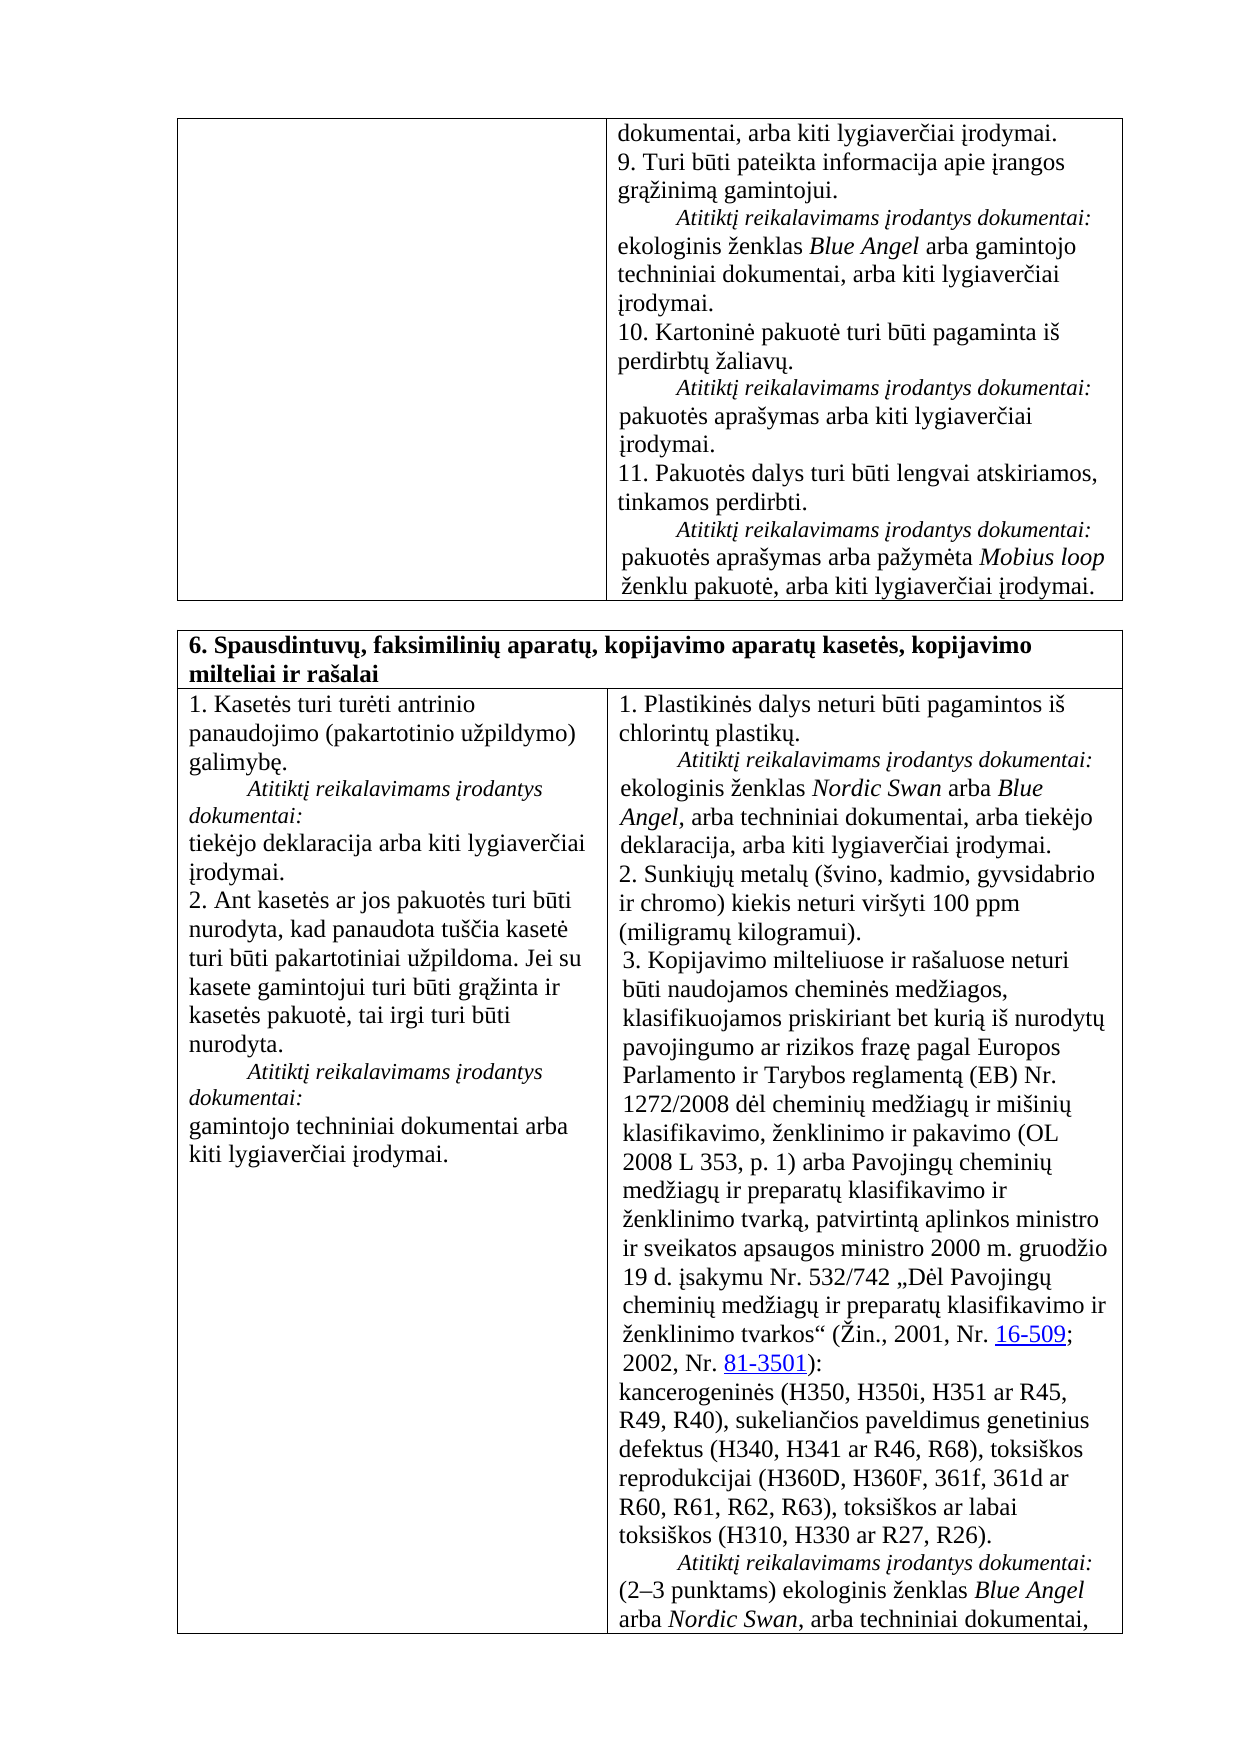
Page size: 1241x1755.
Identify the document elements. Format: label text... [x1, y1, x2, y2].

table_cell [178, 119, 606, 600]
table_cell 1. Kasetės turi turėti antrinio panaudojimo (pakartotinio užpildymo) galimybę. Atitiktį reikalavimams įrodantys dokumentai: tiekėjo deklaracija arba kiti lygiaverčiai įrodymai. 2. Ant kasetės ar jos pakuotės turi būti nurodyta, kad panaudota tuščia kasetė turi būti pakartotiniai užpildoma. Jei su kasete gamintojui turi būti grąžinta ir kasetės pakuotė, tai irgi turi būti nurodyta. Atitiktį reikalavimams įrodantys dokumentai: gamintojo techniniai dokumentai arba kiti lygiaverčiai įrodymai. [178, 689, 607, 1633]
table_header 6. Spausdintuvų, faksimilinių aparatų, kopijavimo aparatų kasetės, kopijavimo milteliai ir rašalai [178, 631, 1122, 688]
table_cell 1. Plastikinės dalys neturi būti pagamintos iš chlorintų plastikų. Atitiktį reikalavimams įrodantys dokumentai: ekologinis ženklas Nordic Swan arba Blue Angel, arba techniniai dokumentai, arba tiekėjo deklaracija, arba kiti lygiaverčiai įrodymai. 2. Sunkiųjų metalų (švino, kadmio, gyvsidabrio ir chromo) kiekis neturi viršyti 100 ppm (miligramų kilogramui). 3. Kopijavimo milteliuose ir rašaluose neturi būti naudojamos cheminės medžiagos, klasifikuojamos priskiriant bet kurią iš nurodytų pavojingumo ar rizikos frazę pagal Europos Parlamento ir Tarybos reglamentą (EB) Nr. 1272/2008 dėl cheminių medžiagų ir mišinių klasifikavimo, ženklinimo ir pakavimo (OL 2008 L 353, p. 1) arba Pavojingų cheminių medžiagų ir preparatų klasifikavimo ir ženklinimo tvarką, patvirtintą aplinkos ministro ir sveikatos apsaugos ministro 2000 m. gruodžio 19 d. įsakymu Nr. 532/742 „Dėl Pavojingų cheminių medžiagų ir preparatų klasifikavimo ir ženklinimo tvarkos“ (Žin., 2001, Nr. 16-509; 2002, Nr. 81-3501): kancerogeninės (H350, H350i, H351 ar R45, R49, R40), sukeliančios paveldimus genetinius defektus (H340, H341 ar R46, R68), toksiškos reprodukcijai (H360D, H360F, 361f, 361d ar R60, R61, R62, R63), toksiškos ar labai toksiškos (H310, H330 ar R27, R26). Atitiktį reikalavimams įrodantys dokumentai: (2–3 punktams) ekologinis ženklas Blue Angel arba Nordic Swan, arba techniniai dokumentai, [608, 689, 1122, 1633]
table_cell dokumentai, arba kiti lygiaverčiai įrodymai. 9. Turi būti pateikta informacija apie įrangos grąžinimą gamintojui. Atitiktį reikalavimams įrodantys dokumentai: ekologinis ženklas Blue Angel arba gamintojo techniniai dokumentai, arba kiti lygiaverčiai įrodymai. 10. Kartoninė pakuotė turi būti pagaminta iš perdirbtų žaliavų. Atitiktį reikalavimams įrodantys dokumentai: pakuotės aprašymas arba kiti lygiaverčiai įrodymai. 11. Pakuotės dalys turi būti lengvai atskiriamos, tinkamos perdirbti. Atitiktį reikalavimams įrodantys dokumentai: pakuotės aprašymas arba pažymėta Mobius loop ženklu pakuotė, arba kiti lygiaverčiai įrodymai. [607, 119, 1122, 600]
